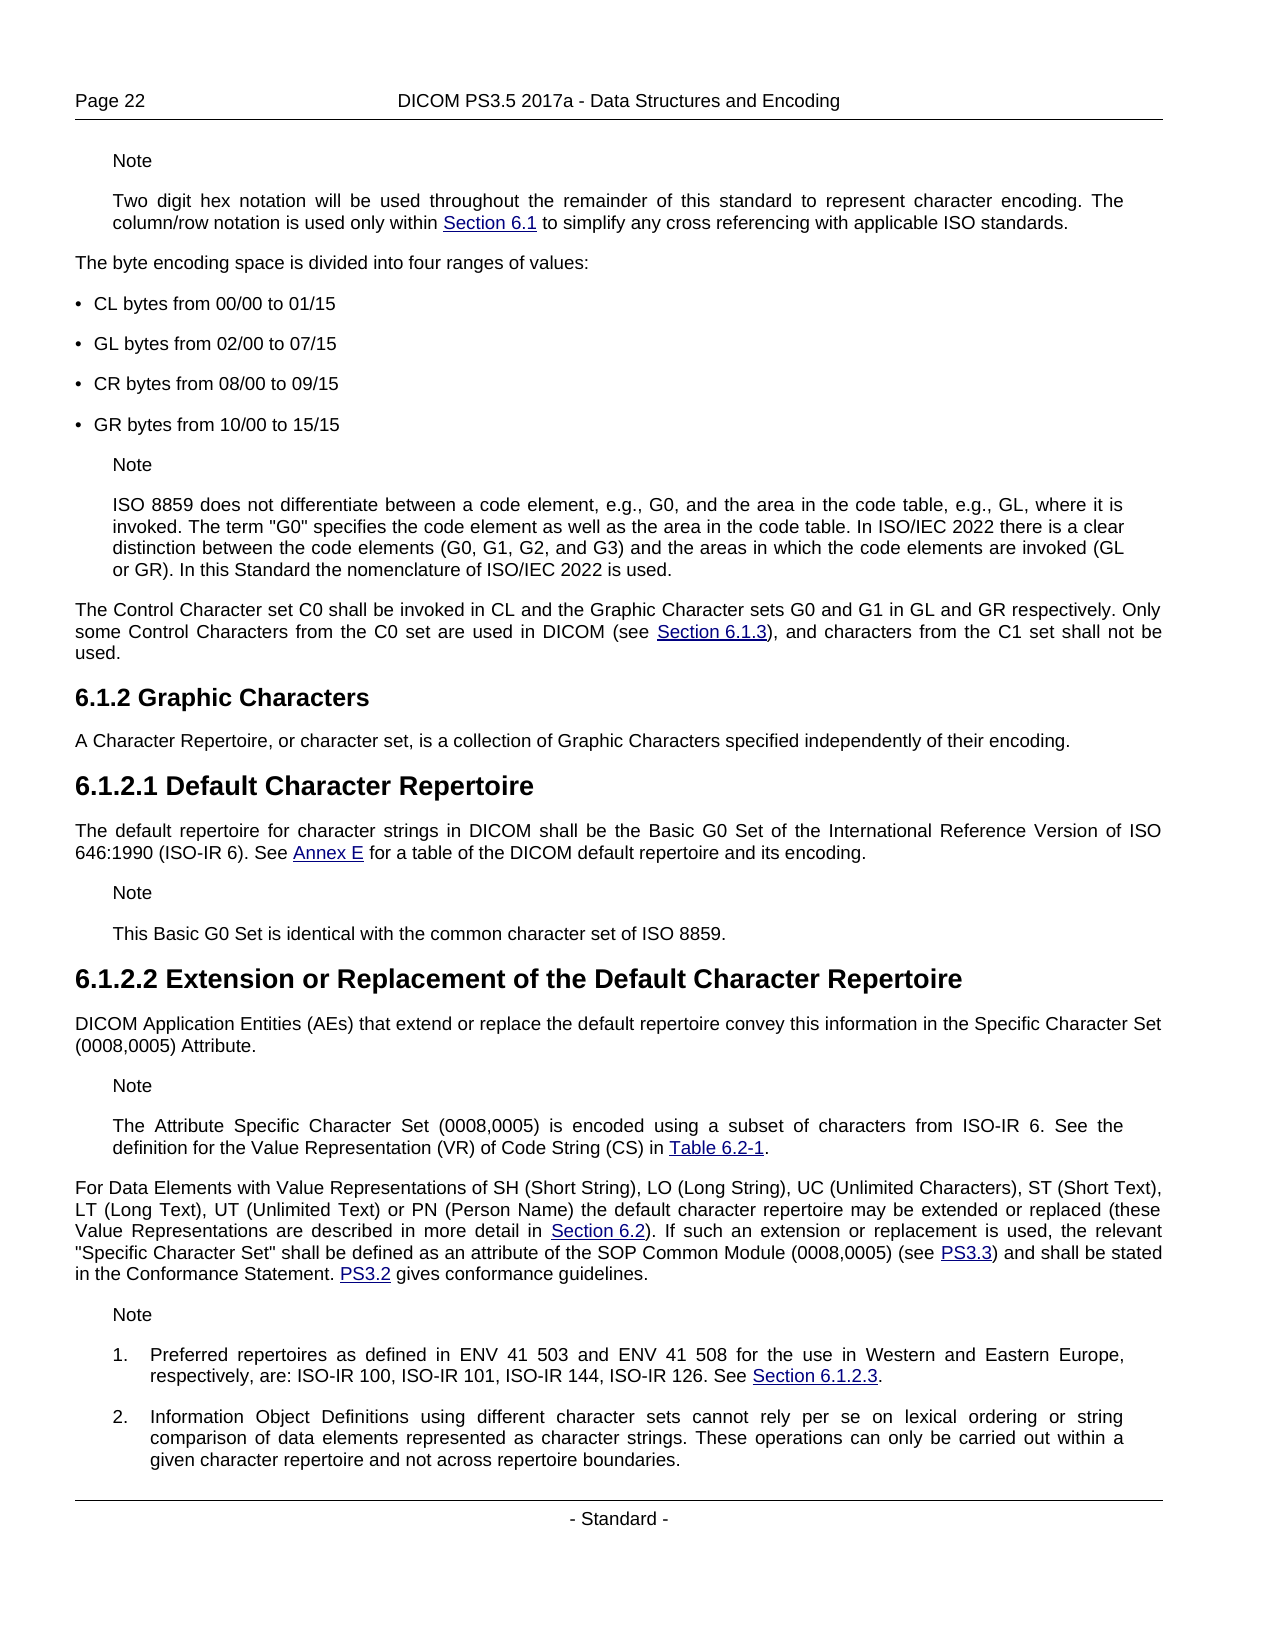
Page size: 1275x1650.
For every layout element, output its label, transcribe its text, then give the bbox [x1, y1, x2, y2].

text Note [112, 1075, 1125, 1096]
text Note [112, 882, 1125, 904]
list CL bytes from 00/00 to 01/15 [75, 292, 1162, 314]
text ISO 8859 does not differentiate between a code element, e.g., G0, and the area in the code table, e.g., GL, where it is invoked. The term "G0" specifies the code element as well as the area in the code table. In ISO/IEC 2022 there is a clear distinction between the code elements (G0, G1, G2, and G3) and the areas in which the code elements are invoked (GL or GR). In this Standard the nomenclature of ISO/IEC 2022 is used. [112, 494, 1125, 580]
text Note [112, 454, 1125, 475]
list GL bytes from 02/00 to 07/15 [75, 333, 1162, 354]
text Two digit hex notation will be used throughout the remainder of this standard to represent character encoding. The column/row notation is used only within Section 6.1 to simplify any cross referencing with applicable ISO standards. [112, 190, 1125, 233]
text For Data Elements with Value Representations of SH (Short String), LO (Long String), UC (Unlimited Characters), ST (Short Text), LT (Long Text), UT (Unlimited Text) or PN (Person Name) the default character repertoire may be extended or replaced (these Value Representations are described in more detail in Section 6.2). If such an extension or replacement is used, the relevant "Specific Character Set" shall be defined as an attribute of the SOP Common Module (0008,0005) (see PS3.3) and shall be stated in the Conformance Statement. PS3.2 gives conformance guidelines. [75, 1177, 1162, 1285]
text 6.1.2.1 Default Character Repertoire [75, 770, 1162, 802]
list CR bytes from 08/00 to 09/15 [75, 373, 1162, 395]
text DICOM Application Entities (AEs) that extend or replace the default repertoire convey this information in the Specific Character Set (0008,0005) Attribute. [75, 1013, 1162, 1056]
text This Basic G0 Set is identical with the common character set of ISO 8859. [112, 922, 1125, 944]
list Preferred repertoires as defined in ENV 41 503 and ENV 41 508 for the use in Western and Eastern Europe, respectively, are: ISO-IR 100, ISO-IR 101, ISO-IR 144, ISO-IR 126. See Section 6.1.2.3. [112, 1344, 1125, 1387]
text Note [112, 150, 1125, 172]
text The Control Character set C0 shall be invoked in CL and the Graphic Character sets G0 and G1 in GL and GR respectively. Only some Control Characters from the C0 set are used in DICOM (see Section 6.1.3), and characters from the C1 set shall not be used. [75, 599, 1162, 664]
text A Character Repertoire, or character set, is a collection of Graphic Characters specified independently of their encoding. [75, 730, 1162, 752]
list Information Object Definitions using different character sets cannot rely per se on lexical ordering or string comparison of data elements represented as character strings. These operations can only be carried out within a given character repertoire and not across repertoire boundaries. [112, 1406, 1125, 1470]
text 6.1.2 Graphic Characters [75, 682, 1162, 711]
text Note [112, 1303, 1125, 1325]
list GR bytes from 10/00 to 15/15 [75, 413, 1162, 435]
text 6.1.2.2 Extension or Replacement of the Default Character Repertoire [75, 963, 1162, 994]
text The default repertoire for character strings in DICOM shall be the Basic G0 Set of the International Reference Version of ISO 646:1990 (ISO-IR 6). See Annex E for a table of the DICOM default repertoire and its encoding. [75, 820, 1162, 863]
text The byte encoding space is divided into four ranges of values: [75, 252, 1162, 274]
text The Attribute Specific Character Set (0008,0005) is encoded using a subset of characters from ISO-IR 6. See the definition for the Value Representation (VR) of Code String (CS) in Table 6.2-1. [112, 1115, 1125, 1158]
